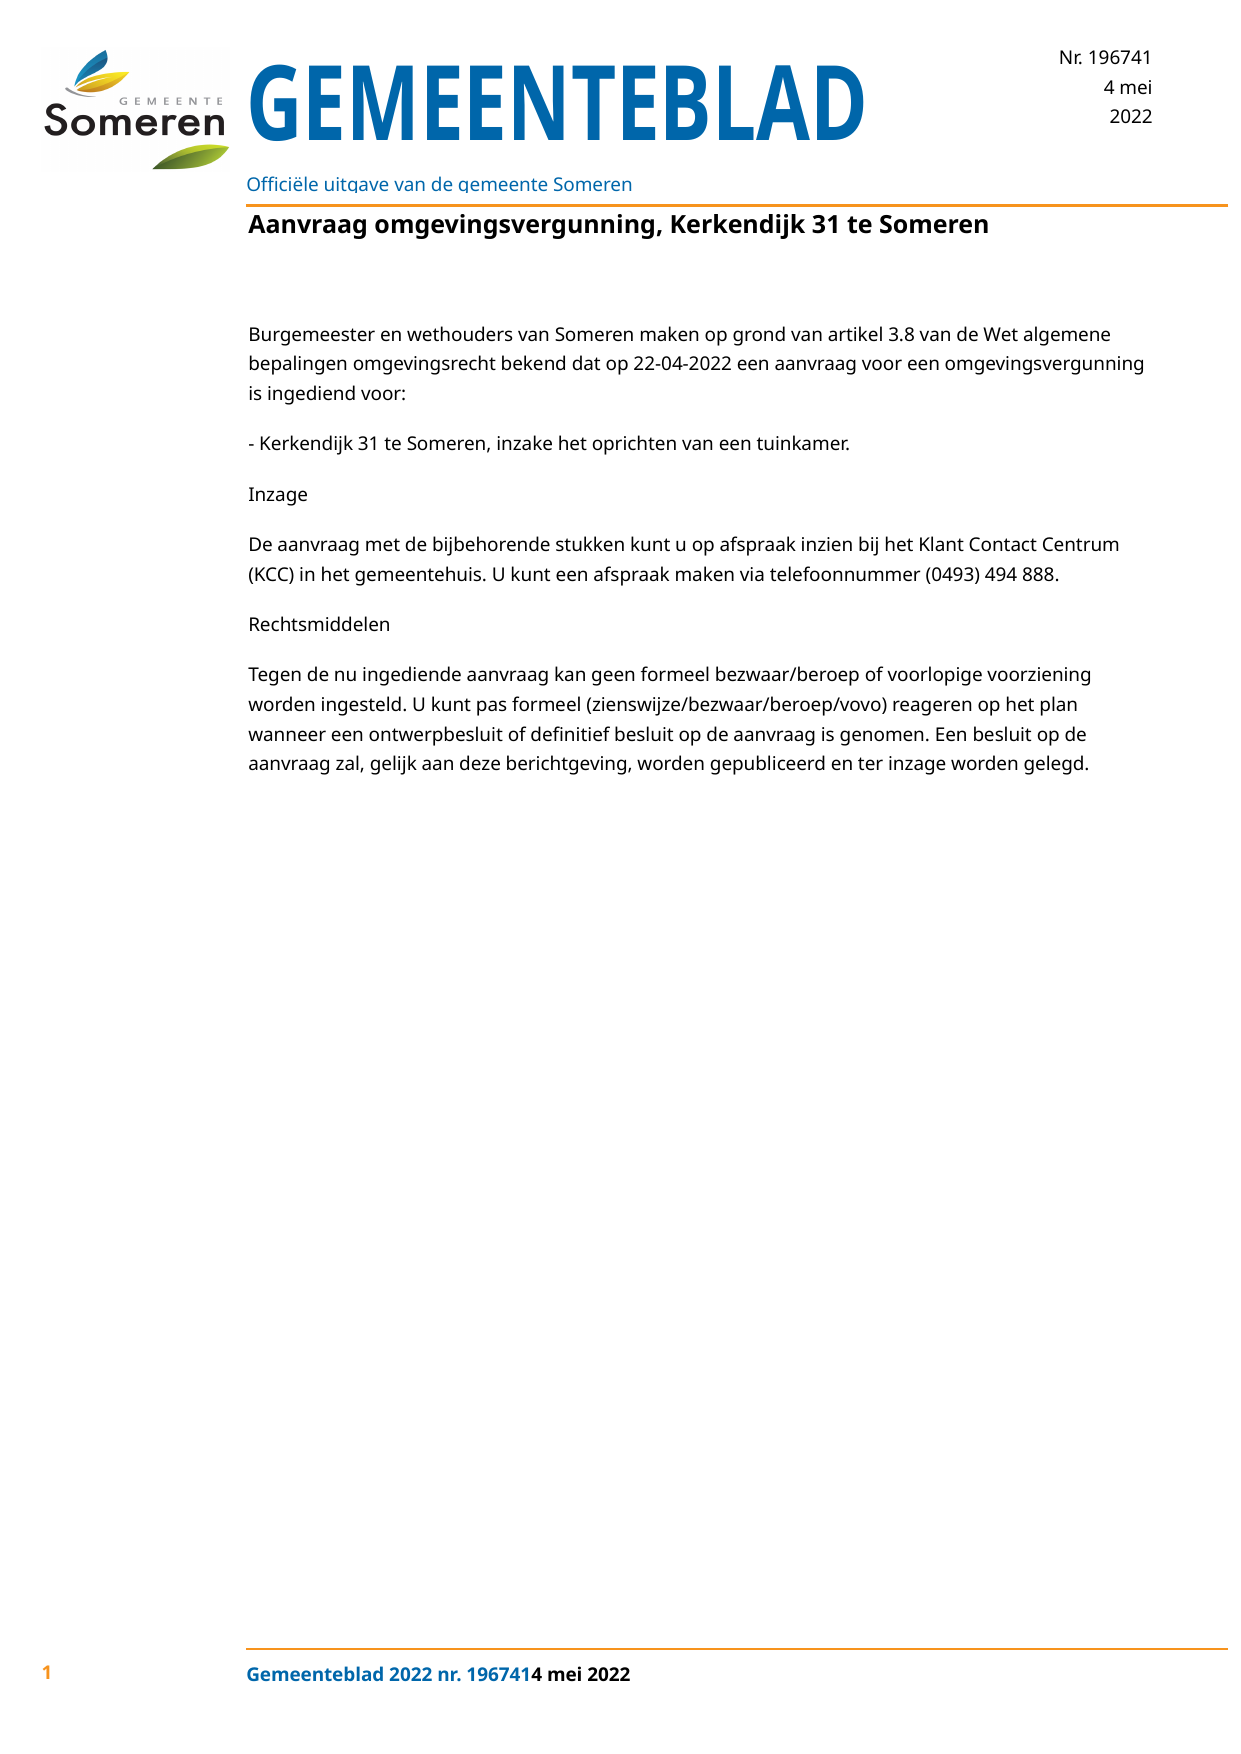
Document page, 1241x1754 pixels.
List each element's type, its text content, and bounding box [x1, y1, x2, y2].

text Tegen de nu ingediende aanvraag kan geen formeel bezwaar/beroep of voorlopige voorziening worden ingesteld. U kunt pas formeel (zienswijze/bezwaar/beroep/vovo) reageren op het plan wanneer een ontwerpbesluit of definitief besluit op de aanvraag is genomen. Een besluit op de aanvraag zal, gelijk aan deze berichtgeving, worden gepubliceerd en ter inzage worden gelegd. [248, 662, 1152, 776]
text Burgemeester en wethouders van Someren maken op grond van artikel 3.8 van de Wet algemene bepalingen omgevingsrecht bekend dat op 22-04-2022 een aanvraag voor een omgevingsvergunning is ingediend voor: [248, 321, 1152, 406]
text Aanvraag omgevingsvergunning, Kerkendijk 31 te Someren [248, 207, 1152, 241]
text Rechtsmiddelen [248, 611, 1152, 637]
text - Kerkendijk 31 te Someren, inzake het oprichten van een tuinkamer. [248, 430, 1152, 456]
picture [41, 47, 231, 172]
text Inzage [248, 481, 1152, 506]
text De aanvraag met de bijbehorende stukken kunt u op afspraak inzien bij het Klant Contact Centrum (KCC) in het gemeentehuis. U kunt een afspraak maken via telefoonnummer (0493) 494 888. [248, 531, 1152, 586]
